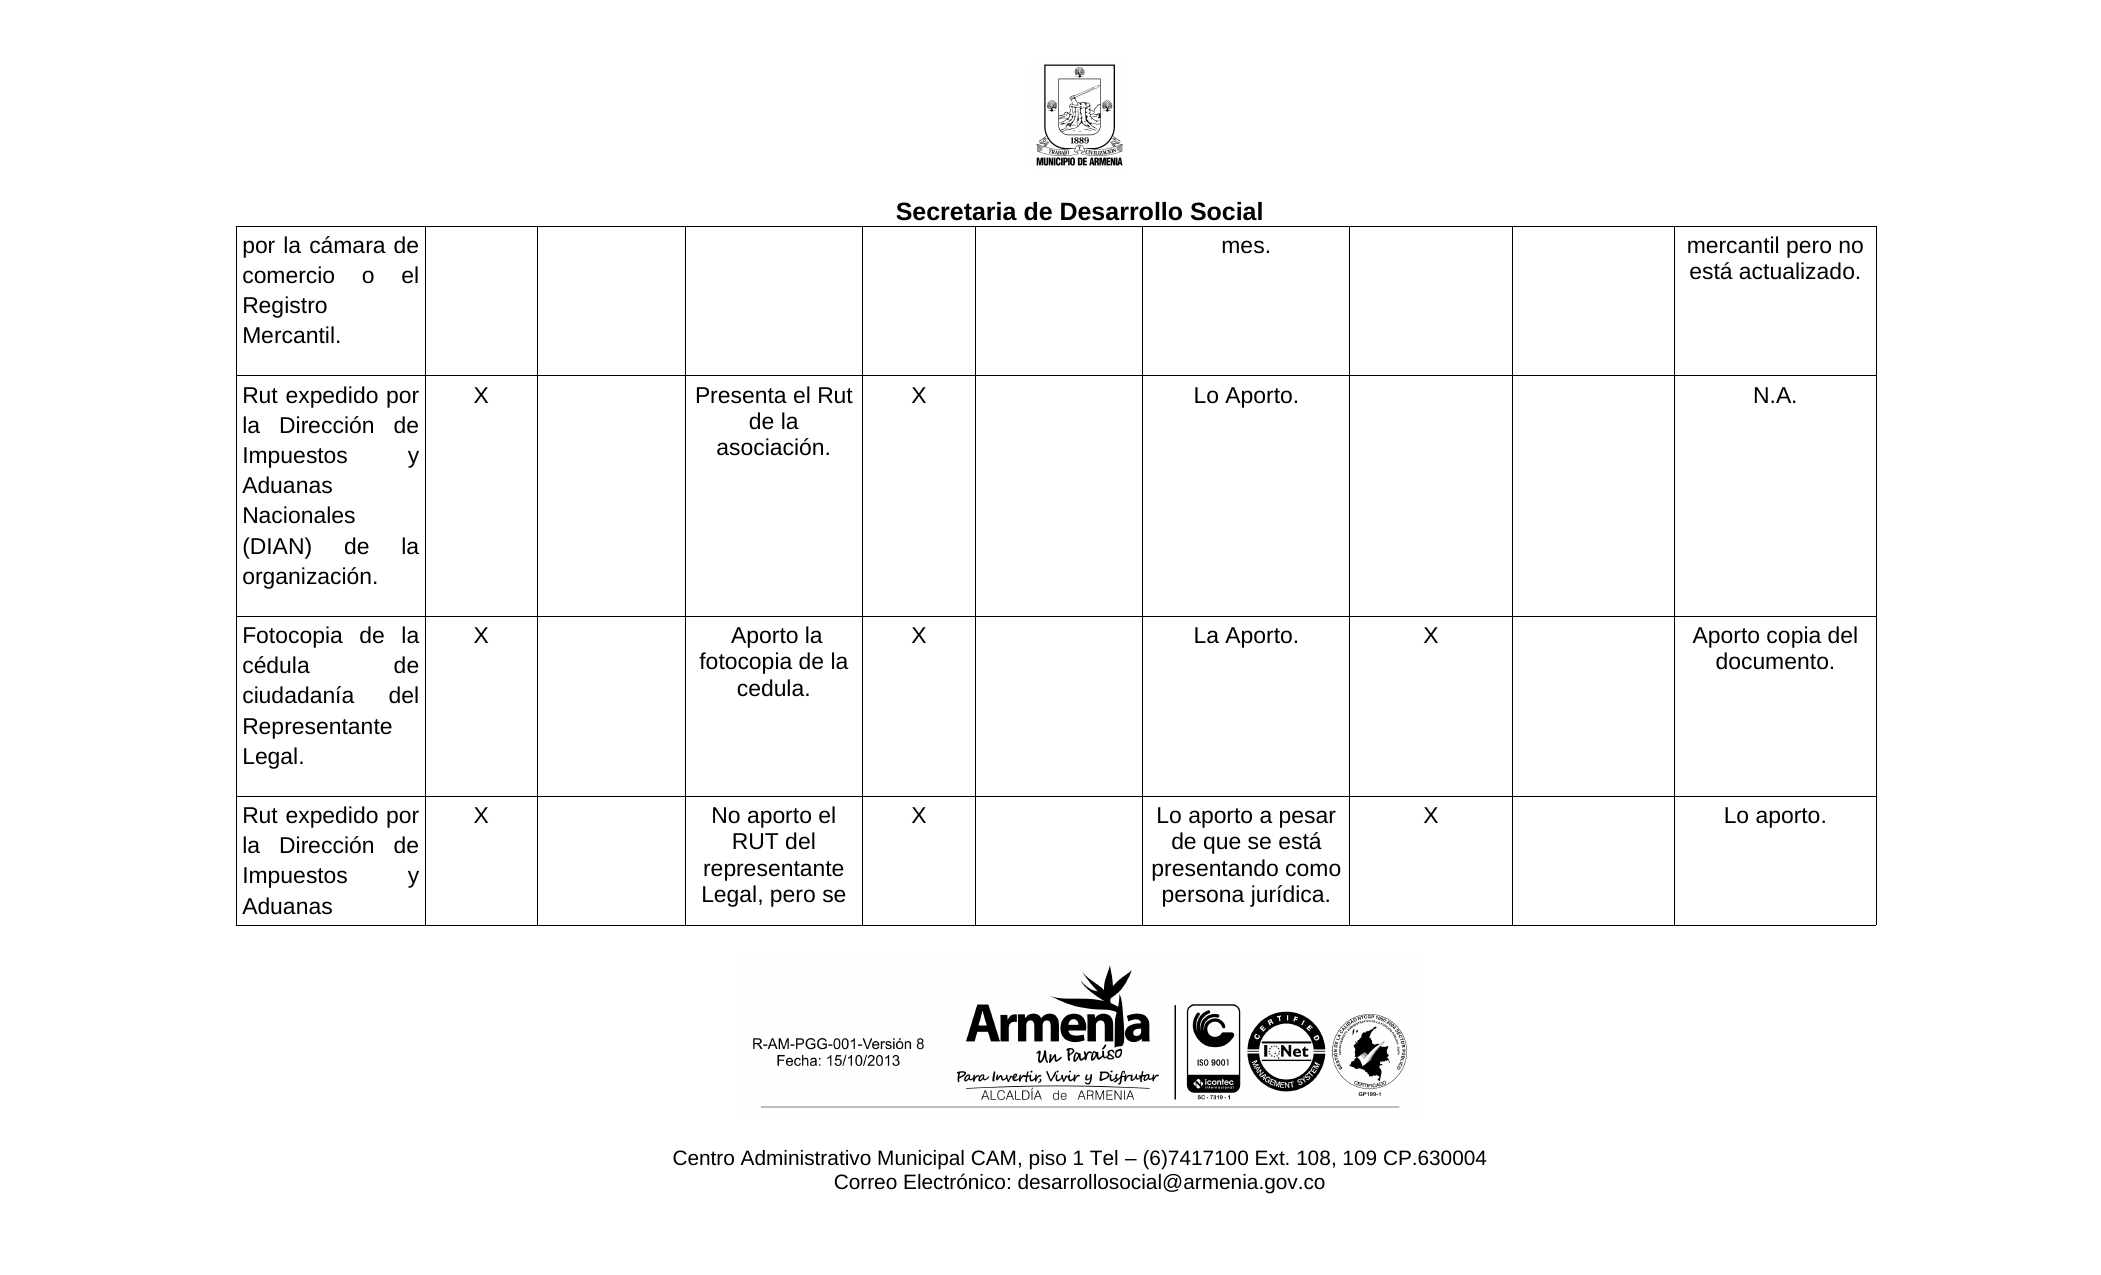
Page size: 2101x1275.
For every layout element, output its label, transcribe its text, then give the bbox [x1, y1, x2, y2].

table_cell N.A. [1675, 376, 1876, 616]
table_cell [426, 227, 537, 375]
table_cell X [863, 797, 975, 925]
table_cell [538, 227, 685, 375]
table_cell Presenta el Rut de la asociación. [686, 376, 862, 616]
table_cell [976, 227, 1142, 375]
table_cell [976, 617, 1142, 796]
table_cell X [1350, 617, 1512, 796]
table_cell Rut expedido por la Dirección de Impuestos y Aduanas [237, 797, 425, 925]
table_cell La Aporto. [1143, 617, 1349, 796]
table_cell por la cámara de comercio o el Registro Mercantil. [237, 227, 425, 375]
table_cell X [426, 376, 537, 616]
table_cell [1513, 376, 1674, 616]
table_cell [1513, 227, 1674, 375]
picture [1030, 59, 1129, 172]
table_cell Rut expedido por la Dirección de Impuestos y Aduanas Nacionales (DIAN) de la organización. [237, 376, 425, 616]
table_cell [1350, 227, 1512, 375]
table_cell X [426, 797, 537, 925]
table_cell Lo Aporto. [1143, 376, 1349, 616]
table_cell Fotocopia de la cédula de ciudadanía del Representante Legal. [237, 617, 425, 796]
table_cell X [863, 617, 975, 796]
table_cell [538, 376, 685, 616]
table_cell X [1350, 797, 1512, 925]
table_cell Aporto copia del documento. [1675, 617, 1876, 796]
table_cell mercantil pero no está actualizado. [1675, 227, 1876, 375]
table_cell [976, 797, 1142, 925]
table_cell Lo aporto a pesar de que se está presentando como persona jurídica. [1143, 797, 1349, 925]
picture [738, 955, 1422, 1117]
table_cell X [426, 617, 537, 796]
table_cell Lo aporto. [1675, 797, 1876, 925]
table_cell mes. [1143, 227, 1349, 375]
table_cell [1350, 376, 1512, 616]
table_cell [863, 227, 975, 375]
table_cell Aporto la fotocopia de la cedula. [686, 617, 862, 796]
table_cell [538, 617, 685, 796]
table_cell [686, 227, 862, 375]
table_cell [1513, 797, 1674, 925]
table_cell No aporto el RUT del representante Legal, pero se [686, 797, 862, 925]
table_cell X [863, 376, 975, 616]
table_cell [538, 797, 685, 925]
table_cell [976, 376, 1142, 616]
table_cell [1513, 617, 1674, 796]
